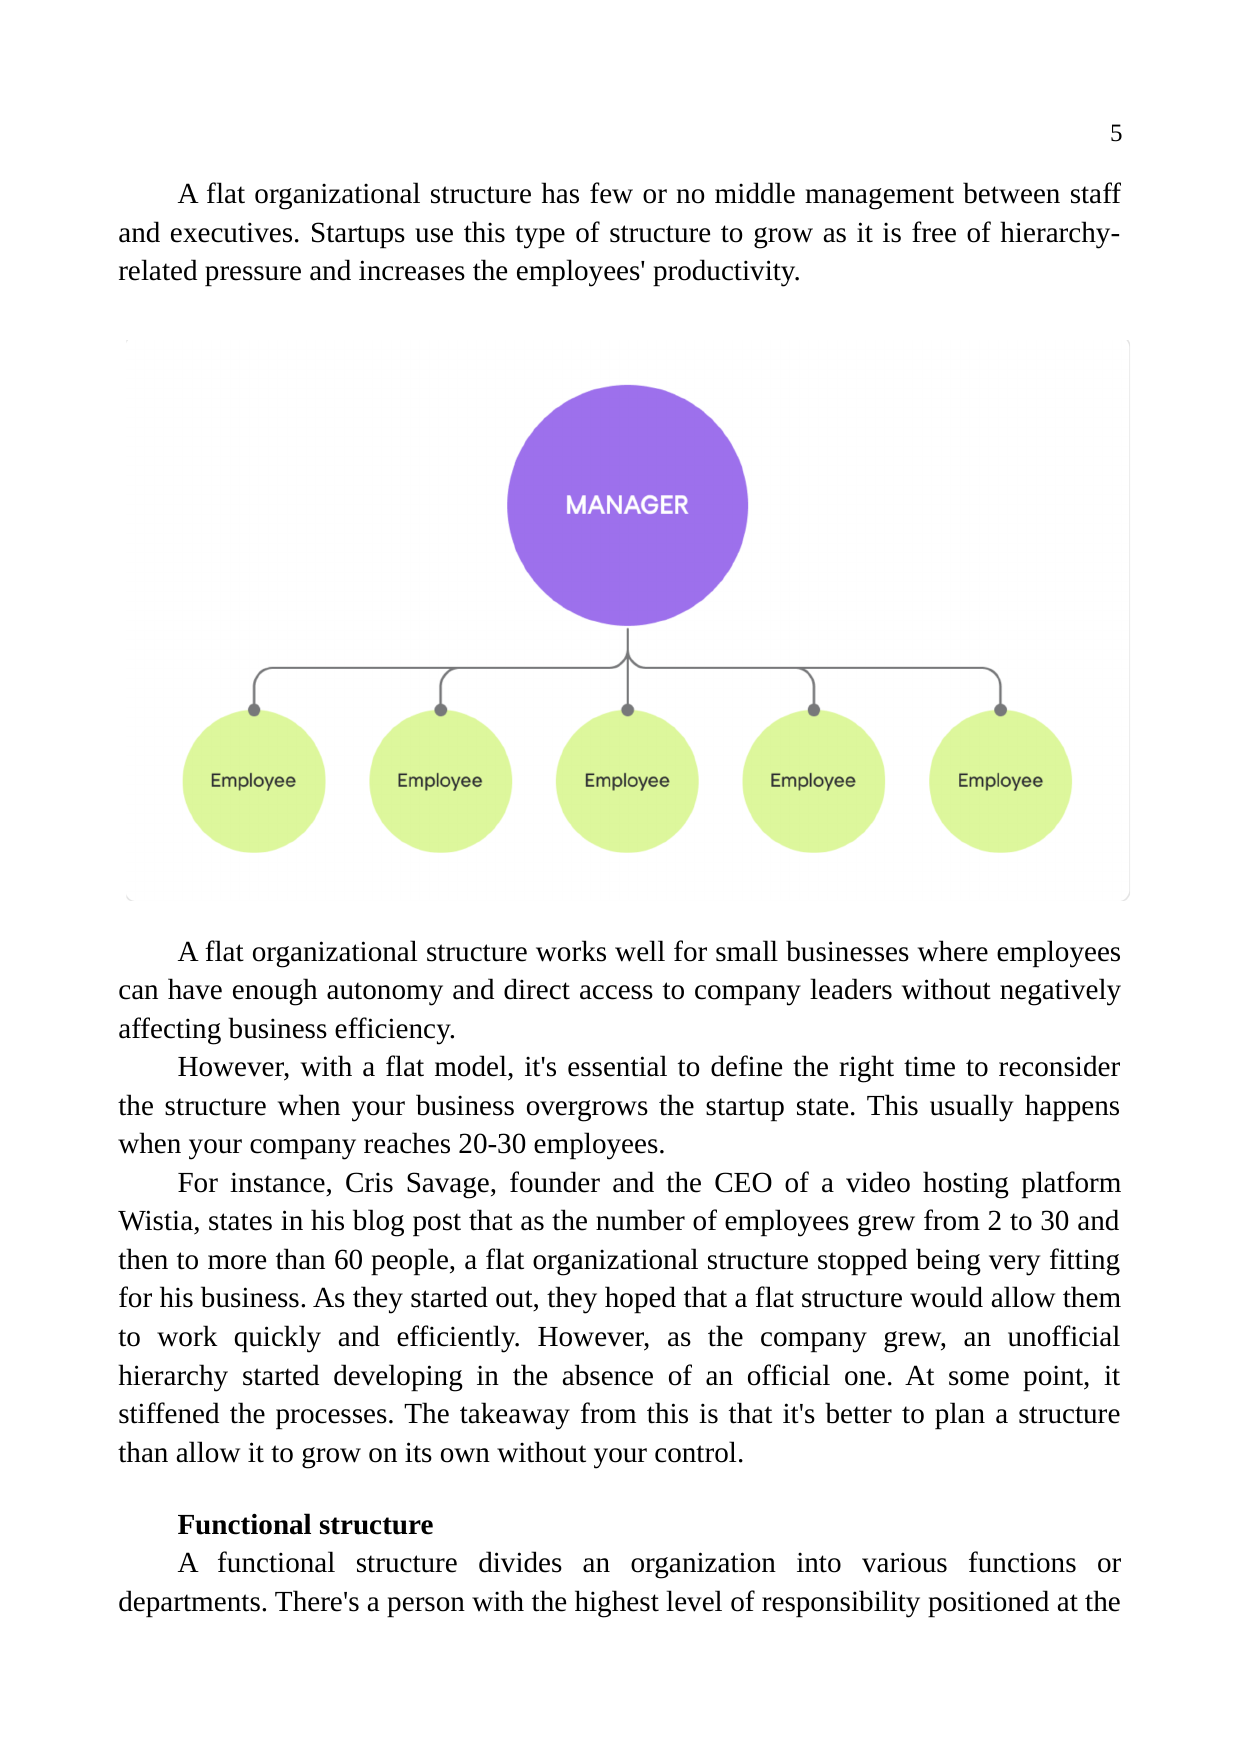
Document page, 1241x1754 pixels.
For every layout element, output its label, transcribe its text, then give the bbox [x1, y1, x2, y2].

text A flat organizational structure works well for small businesses where employees can have enough autonomy and direct access to company leaders without negatively affecting business efficiency. [118, 934, 1122, 1044]
picture [126, 340, 1131, 901]
text A flat organizational structure has few or no middle management between staff and executives. Startups use this type of structure to grow as it is free of hierarchy-related pressure and increases the employees' productivity. [118, 176, 1122, 287]
text However, with a flat model, it's essential to define the right time to reconsider the structure when your business overgrows the startup state. This usually happens when your company reaches 20-30 employees. [118, 1049, 1122, 1160]
text For instance, Cris Savage, founder and the CEO of a video hosting platform Wistia, states in his blog post that as the number of employees grew from 2 to 30 and then to more than 60 people, a flat organizational structure stopped being very fitting for his business. As they started out, they hoped that a flat structure would allow them to work quickly and efficiently. However, as the company grew, an unofficial hierarchy started developing in the absence of an official one. At some point, it stiffened the processes. The takeaway from this is that it's better to plan a structure than allow it to grow on its own without your control. [118, 1165, 1122, 1468]
text A functional structure divides an organization into various functions or departments. There's a person with the highest level of responsibility positioned at the [118, 1545, 1122, 1617]
text Functional structure [118, 1507, 1122, 1540]
